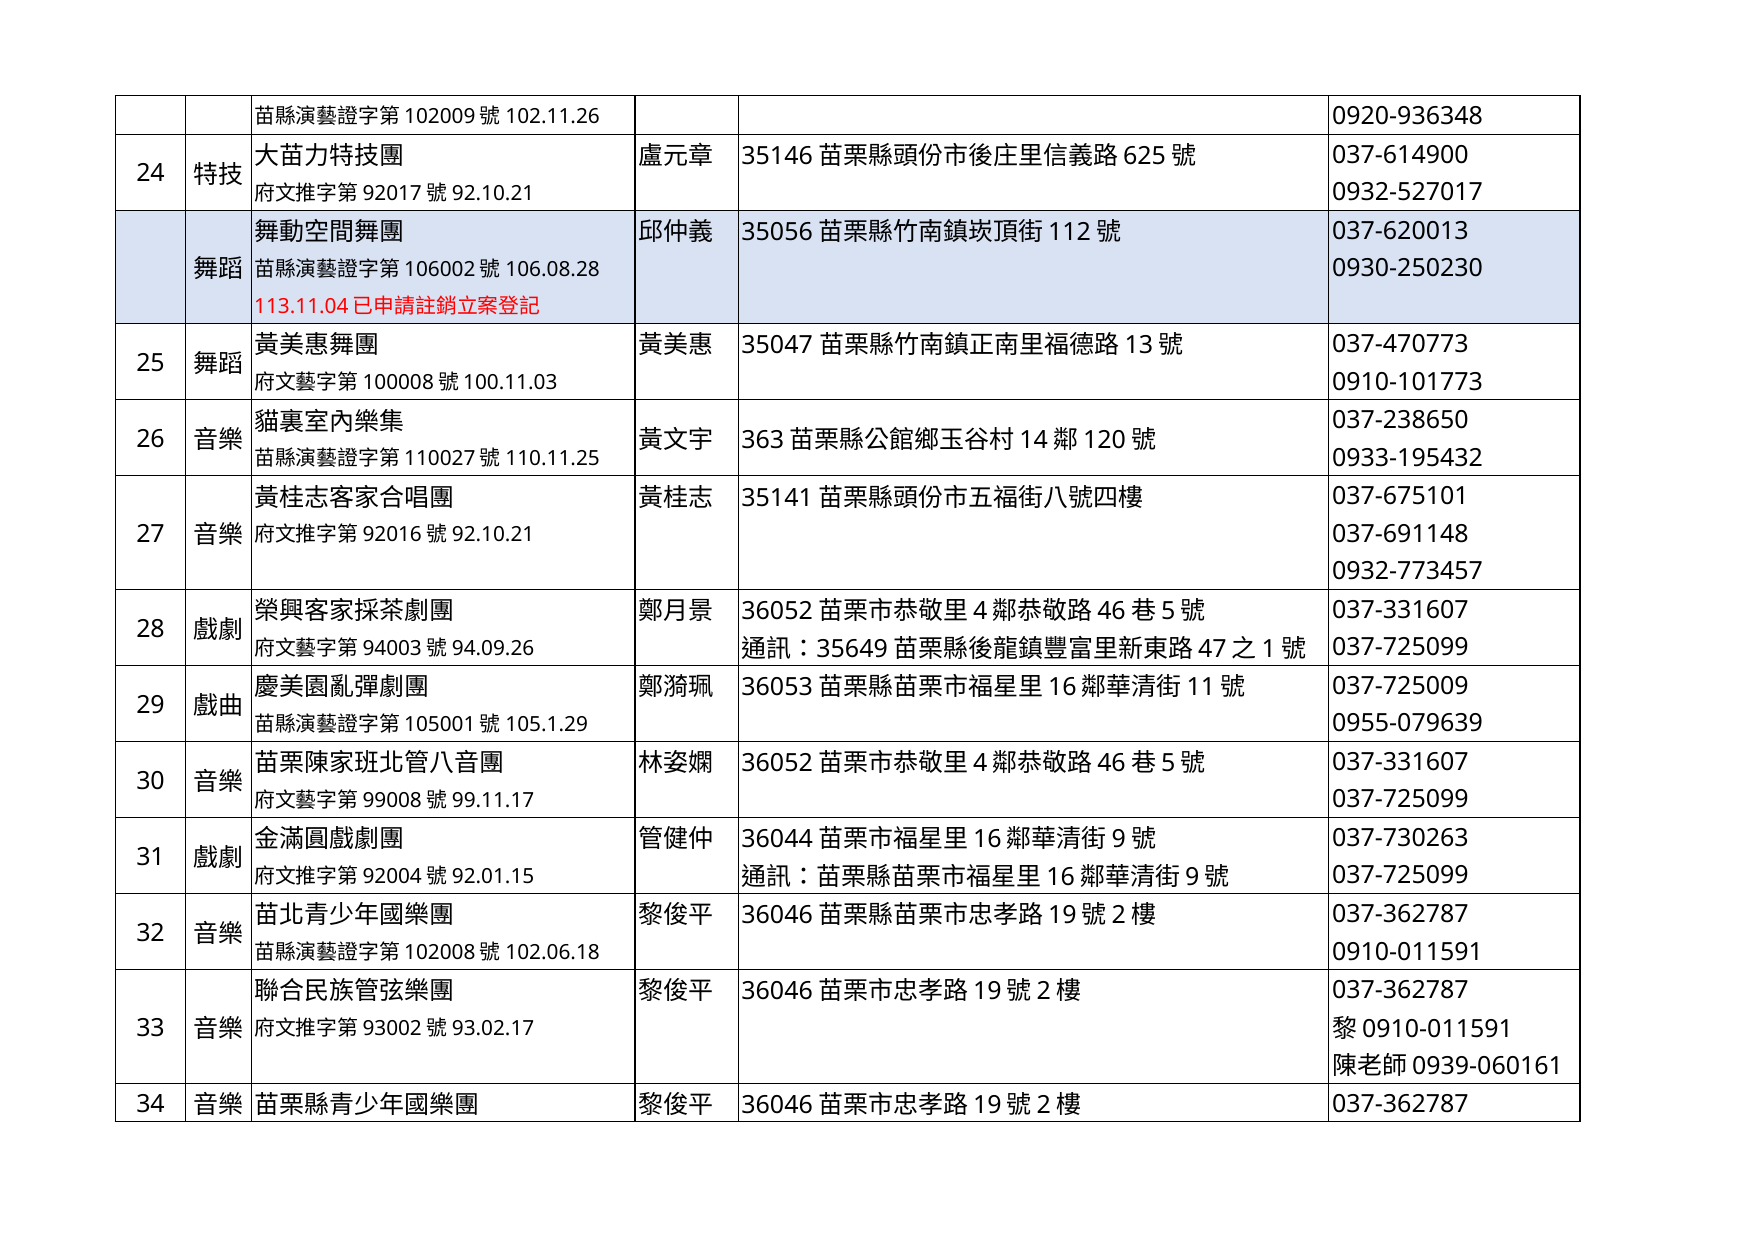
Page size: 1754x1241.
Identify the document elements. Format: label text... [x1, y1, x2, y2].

table_cell [116, 211, 185, 323]
table_cell 黎俊平 [636, 970, 738, 1083]
table_cell 037-362787 0910-011591 [1329, 894, 1579, 969]
table_cell 36052苗栗市恭敬里4鄰恭敬路46巷5號 通訊：35649苗栗縣後龍鎮豐富里新東路47之1號 [739, 590, 1328, 665]
table_cell 舞蹈 [186, 211, 251, 323]
table_cell 金滿圓戲劇團 府文推字第92004號 92.01.15 [252, 818, 634, 893]
table_cell 36046苗栗市忠孝路19號2樓 [739, 970, 1328, 1083]
table_cell [636, 96, 738, 134]
table_cell 26 [116, 400, 185, 475]
table_cell 鄭漪珮 [636, 666, 738, 741]
table_cell 32 [116, 894, 185, 969]
table_cell 音樂 [186, 400, 251, 475]
table_cell 36053苗栗縣苗栗市福星里16鄰華清街11號 [739, 666, 1328, 741]
table_cell 037-331607 037-725099 [1329, 742, 1579, 817]
table_cell 24 [116, 135, 185, 210]
table_cell 榮興客家採茶劇團 府文藝字第94003號 94.09.26 [252, 590, 634, 665]
table_cell 36046苗栗市忠孝路19號2樓 [739, 1084, 1328, 1121]
table_cell 管健仲 [636, 818, 738, 893]
table_cell 36044苗栗市福星里16鄰華清街9號 通訊：苗栗縣苗栗市福星里16鄰華清街9號 [739, 818, 1328, 893]
table_cell 黃文宇 [636, 400, 738, 475]
table_cell 037-470773 0910-101773 [1329, 324, 1579, 399]
table_cell 音樂 [186, 970, 251, 1083]
table_cell 35047 苗栗縣竹南鎮正南里福德路13號 [739, 324, 1328, 399]
table_cell 0920-936348 [1329, 96, 1579, 134]
table_cell 34 [116, 1084, 185, 1121]
table_cell 戲劇 [186, 818, 251, 893]
table_cell 363苗栗縣公館鄉玉谷村14鄰120號 [739, 400, 1328, 475]
table_cell 29 [116, 666, 185, 741]
table_cell 大苗力特技團 府文推字第92017號 92.10.21 [252, 135, 634, 210]
table_cell 黎俊平 [636, 894, 738, 969]
table_cell 戲劇 [186, 590, 251, 665]
table_cell 30 [116, 742, 185, 817]
table_cell 037-331607 037-725099 [1329, 590, 1579, 665]
table_cell 黃美惠 [636, 324, 738, 399]
table_cell [186, 96, 251, 134]
table_cell 舞蹈 [186, 324, 251, 399]
table_cell 貓裏室內樂集 苗縣演藝證字第110027號 110.11.25 [252, 400, 634, 475]
table_cell 舞動空間舞團 苗縣演藝證字第106002號 106.08.28 113.11.04已申請註銷立案登記 [252, 211, 634, 323]
table_cell 33 [116, 970, 185, 1083]
table_cell 27 [116, 476, 185, 589]
table_cell 25 [116, 324, 185, 399]
table_cell 音樂 [186, 476, 251, 589]
table_cell 037-362787 黎0910-011591 陳老師0939-060161 [1329, 970, 1579, 1083]
table_cell [739, 96, 1328, 134]
table_cell 盧元章 [636, 135, 738, 210]
table_cell 慶美園亂彈劇團 苗縣演藝證字第105001號 105.1.29 [252, 666, 634, 741]
table_cell 苗縣演藝證字第102009號 102.11.26 [252, 96, 634, 134]
table_cell 037-238650 0933-195432 [1329, 400, 1579, 475]
table_cell 黎俊平 [636, 1084, 738, 1121]
table_cell 苗栗縣青少年國樂團 [252, 1084, 634, 1121]
table_cell 鄭月景 [636, 590, 738, 665]
table_cell 音樂 [186, 742, 251, 817]
table_cell 31 [116, 818, 185, 893]
table_cell 037-730263 037-725099 [1329, 818, 1579, 893]
table_cell 037-614900 0932-527017 [1329, 135, 1579, 210]
table_cell 黃桂志客家合唱團 府文推字第92016號 92.10.21 [252, 476, 634, 589]
table_cell 聯合民族管弦樂團 府文推字第93002號 93.02.17 [252, 970, 634, 1083]
table_cell 苗北青少年國樂團 苗縣演藝證字第102008號 102.06.18 [252, 894, 634, 969]
table_cell 黃桂志 [636, 476, 738, 589]
table_cell 戲曲 [186, 666, 251, 741]
table_cell 037-620013 0930-250230 [1329, 211, 1579, 323]
table_cell 037-362787 [1329, 1084, 1579, 1121]
table_cell 音樂 [186, 1084, 251, 1121]
table_cell [116, 96, 185, 134]
table_cell 黃美惠舞團 府文藝字第100008號100.11.03 [252, 324, 634, 399]
table_cell 音樂 [186, 894, 251, 969]
table_cell 35141苗栗縣頭份市五福街八號四樓 [739, 476, 1328, 589]
table_cell 36046苗栗縣苗栗市忠孝路19號2樓 [739, 894, 1328, 969]
table_cell 林姿嫻 [636, 742, 738, 817]
table_cell 037-725009 0955-079639 [1329, 666, 1579, 741]
table_cell 35056苗栗縣竹南鎮崁頂街112號 [739, 211, 1328, 323]
table_cell 037-675101 037-691148 0932-773457 [1329, 476, 1579, 589]
table_cell 特技 [186, 135, 251, 210]
table_cell 苗栗陳家班北管八音團 府文藝字第99008號 99.11.17 [252, 742, 634, 817]
table_cell 邱仲義 [636, 211, 738, 323]
table_cell 36052苗栗市恭敬里4鄰恭敬路46巷5號 [739, 742, 1328, 817]
table_cell 35146苗栗縣頭份市後庄里信義路625號 [739, 135, 1328, 210]
table_cell 28 [116, 590, 185, 665]
